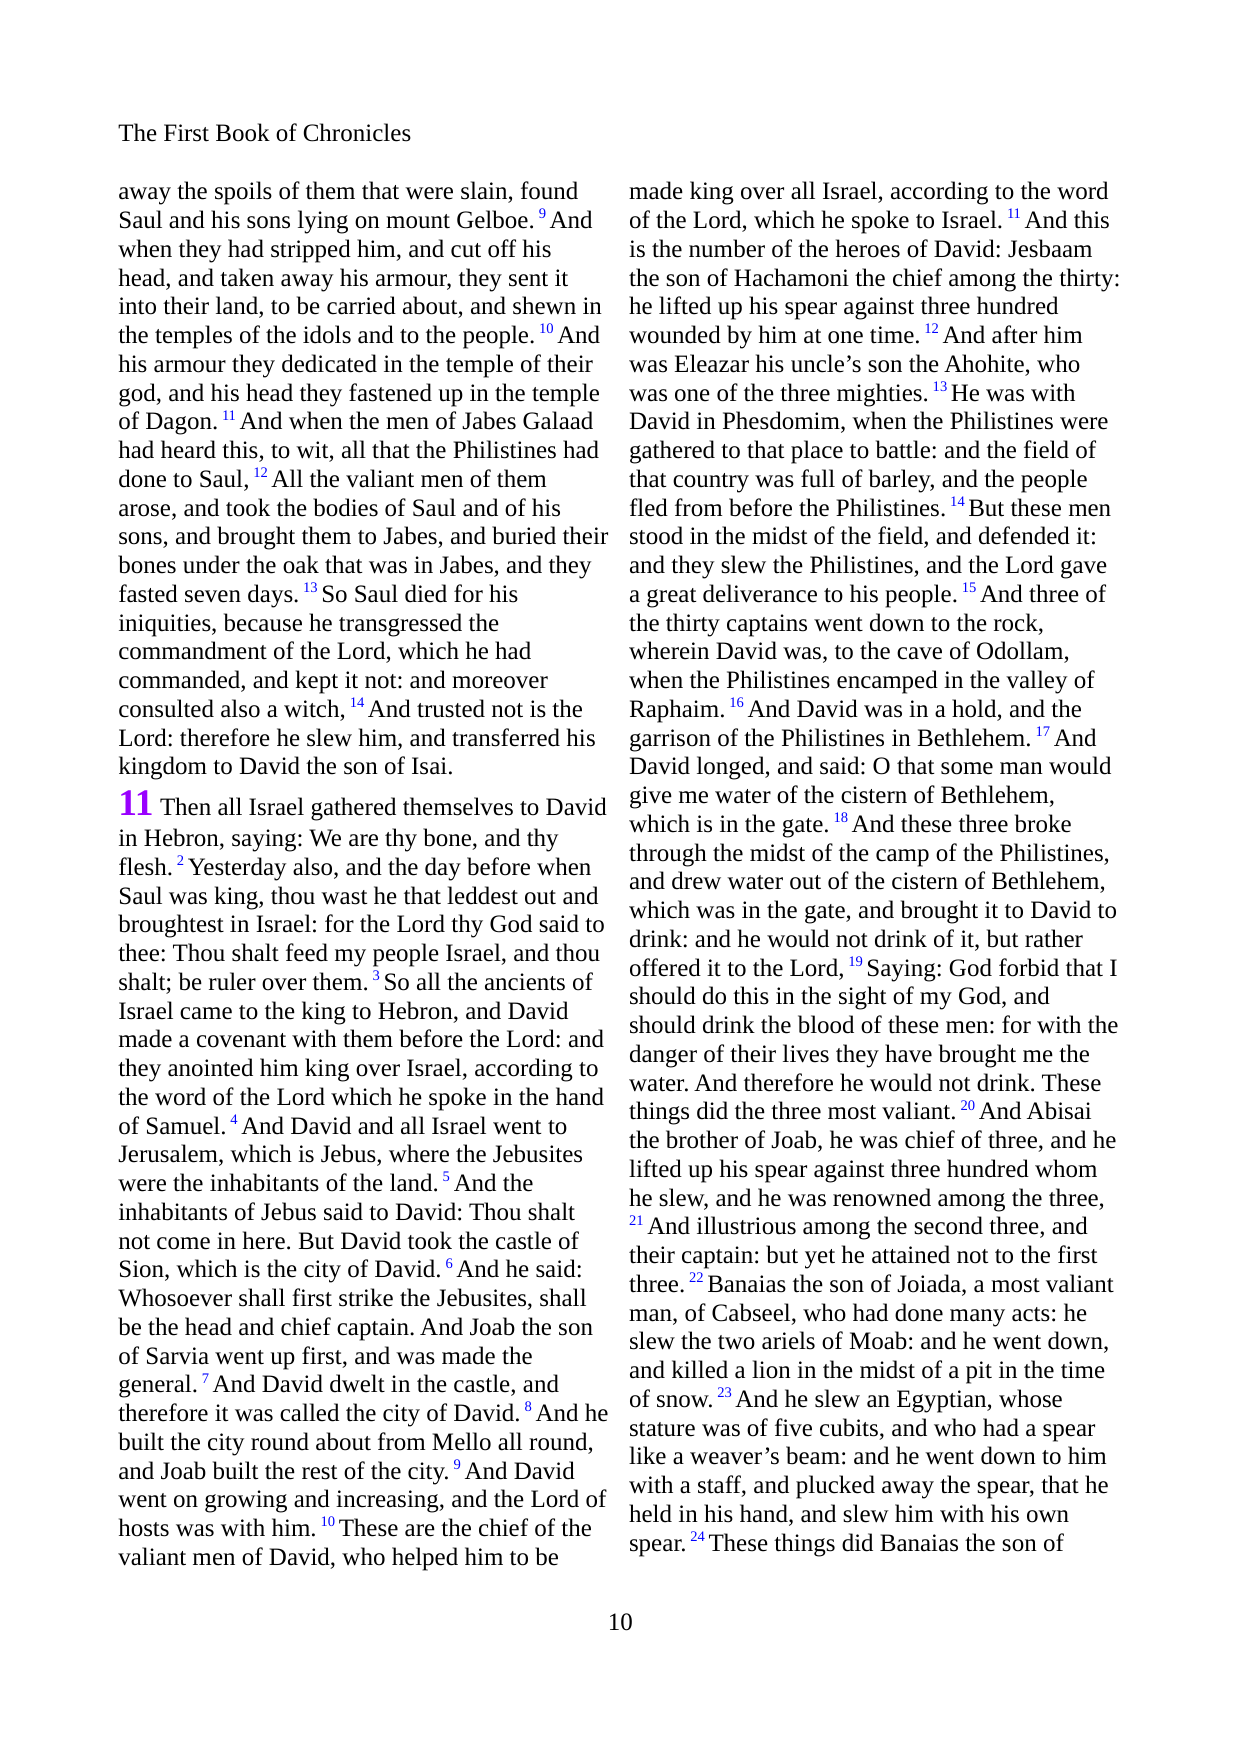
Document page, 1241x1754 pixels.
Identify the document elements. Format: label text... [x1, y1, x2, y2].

text 11 Then all Israel gathered themselves to David in Hebron, saying: We are thy bone, and thy flesh. 2 Yesterday also, and the day before when Saul was king, thou wast he that leddest out and broughtest in Israel: for the Lord thy God said to thee: Thou shalt feed my people Israel, and thou shalt; be ruler over them. 3 So all the ancients of Israel came to the king to Hebron, and David made a covenant with them before the Lord: and they anointed him king over Israel, according to the word of the Lord which he spoke in the hand of Samuel. 4 And David and all Israel went to Jerusalem, which is Jebus, where the Jebusites were the inhabitants of the land. 5 And the inhabitants of Jebus said to David: Thou shalt not come in here. But David took the castle of Sion, which is the city of David. 6 And he said: Whosoever shall first strike the Jebusites, shall be the head and chief captain. And Joab the son of Sarvia went up first, and was made the general. 7 And David dwelt in the castle, and therefore it was called the city of David. 8 And he built the city round about from Mello all round, and Joab built the rest of the city. 9 And David went on growing and increasing, and the Lord of hosts was with him. 10 These are the chief of the valiant men of David, who helped him to be [118, 780, 611, 1571]
text away the spoils of them that were slain, found Saul and his sons lying on mount Gelboe. 9 And when they had stripped him, and cut off his head, and taken away his armour, they sent it into their land, to be carried about, and shewn in the temples of the idols and to the people. 10 And his armour they dedicated in the temple of their god, and his head they fastened up in the temple of Dagon. 11 And when the men of Jabes Galaad had heard this, to wit, all that the Philistines had done to Saul, 12 All the valiant men of them arose, and took the bodies of Saul and of his sons, and brought them to Jabes, and buried their bones under the oak that was in Jabes, and they fasted seven days. 13 So Saul died for his iniquities, because he transgressed the commandment of the Lord, which he had commanded, and kept it not: and moreover consulted also a witch, 14 And trusted not is the Lord: therefore he slew him, and transferred his kingdom to David the son of Isai. [118, 176, 611, 780]
text made king over all Israel, according to the word of the Lord, which he spoke to Israel. 11 And this is the number of the heroes of David: Jesbaam the son of Hachamoni the chief among the thirty: he lifted up his spear against three hundred wounded by him at one time. 12 And after him was Eleazar his uncle’s son the Ahohite, who was one of the three mighties. 13 He was with David in Phesdomim, when the Philistines were gathered to that place to battle: and the field of that country was full of barley, and the people fled from before the Philistines. 14 But these men stood in the midst of the field, and defended it: and they slew the Philistines, and the Lord gave a great deliverance to his people. 15 And three of the thirty captains went down to the rock, wherein David was, to the cave of Odollam, when the Philistines encamped in the valley of Raphaim. 16 And David was in a hold, and the garrison of the Philistines in Bethlehem. 17 And David longed, and said: O that some man would give me water of the cistern of Bethlehem, which is in the gate. 18 And these three broke through the midst of the camp of the Philistines, and drew water out of the cistern of Bethlehem, which was in the gate, and brought it to David to drink: and he would not drink of it, but rather offered it to the Lord, 19 Saying: God forbid that I should do this in the sight of my God, and should drink the blood of these men: for with the danger of their lives they have brought me the water. And therefore he would not drink. These things did the three most valiant. 20 And Abisai the brother of Joab, he was chief of three, and he lifted up his spear against three hundred whom he slew, and he was renowned among the three, 21 And illustrious among the second three, and their captain: but yet he attained not to the first three. 22 Banaias the son of Joiada, a most valiant man, of Cabseel, who had done many acts: he slew the two ariels of Moab: and he went down, and killed a lion in the midst of a pit in the time of snow. 23 And he slew an Egyptian, whose stature was of five cubits, and who had a spear like a weaver’s beam: and he went down to him with a staff, and plucked away the spear, that he held in his hand, and slew him with his own spear. 24 These things did Banaias the son of [629, 176, 1122, 1556]
